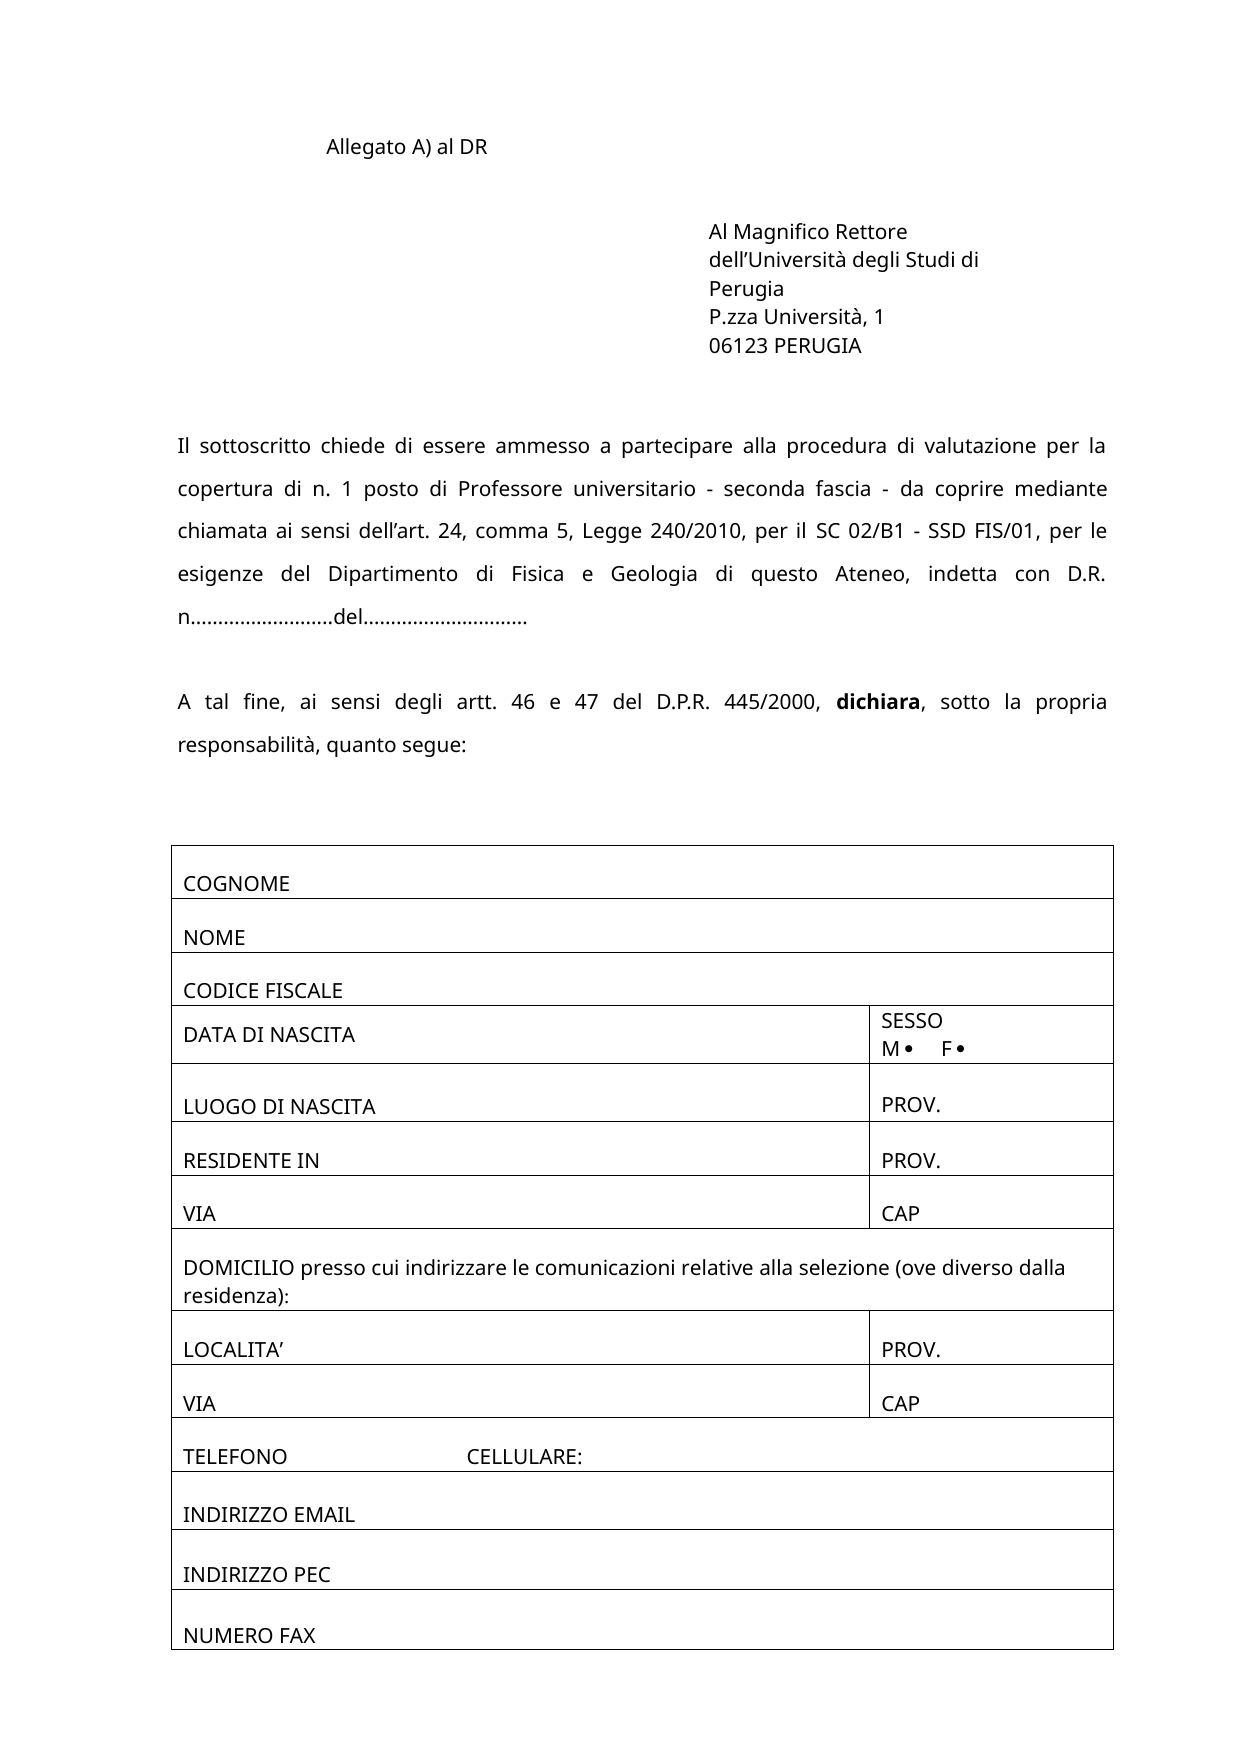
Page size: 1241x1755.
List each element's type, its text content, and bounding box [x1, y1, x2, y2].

table_cell RESIDENTE IN [172, 1122, 869, 1174]
text Allegato A) al DR [177, 132, 487, 160]
table_cell INDIRIZZO PEC [172, 1530, 1113, 1589]
table_cell INDIRIZZO EMAIL [172, 1472, 1113, 1528]
table_cell PROV. [870, 1064, 1113, 1121]
text 06123 PERUGIA [177, 331, 1049, 359]
table_cell NUMERO FAX [172, 1590, 1113, 1649]
table_cell CAP [870, 1176, 1113, 1228]
table_cell VIA [172, 1176, 869, 1228]
table_cell VIA [172, 1365, 869, 1417]
text Il sottoscritto chiede di essere ammesso a partecipare alla procedura di valutazione per la copertura di n. 1 posto di Professore universitario - seconda fascia - da coprire mediante chiamata ai sensi dell’art. 24, comma 5, Legge 240/2010, per il SC 02/B1 - SSD FIS/01, per le esigenze del Dipartimento di Fisica e Geologia di questo Ateneo, indetta con D.R. n……………………..del………………………… [177, 431, 1107, 630]
text P.zza Università, 1 [177, 302, 1049, 331]
table_cell PROV. [870, 1311, 1113, 1363]
table_cell LUOGO DI NASCITA [172, 1064, 869, 1121]
table_cell LOCALITA’ [172, 1311, 869, 1363]
table_cell TELEFONO CELLULARE: [172, 1418, 1113, 1471]
table_header COGNOME [172, 846, 1113, 898]
table_cell NOME [172, 899, 1113, 952]
text A tal fine, ai sensi degli artt. 46 e 47 del D.P.R. 445/2000, dichiara, sotto la propria responsabilità, quanto segue: [177, 687, 1107, 758]
text dell’Università degli Studi di [177, 246, 1049, 274]
text Al Magnifico Rettore [177, 217, 1049, 246]
table_cell SESSO M  F  [870, 1006, 1113, 1063]
table_cell CODICE FISCALE [172, 953, 1113, 1005]
table_cell CAP [870, 1365, 1113, 1417]
table_cell DOMICILIO presso cui indirizzare le comunicazioni relative alla selezione (ove diverso dalla residenza): [172, 1229, 1113, 1310]
table_cell DATA DI NASCITA [172, 1006, 869, 1063]
table_cell PROV. [870, 1122, 1113, 1174]
text Perugia [177, 274, 1049, 302]
